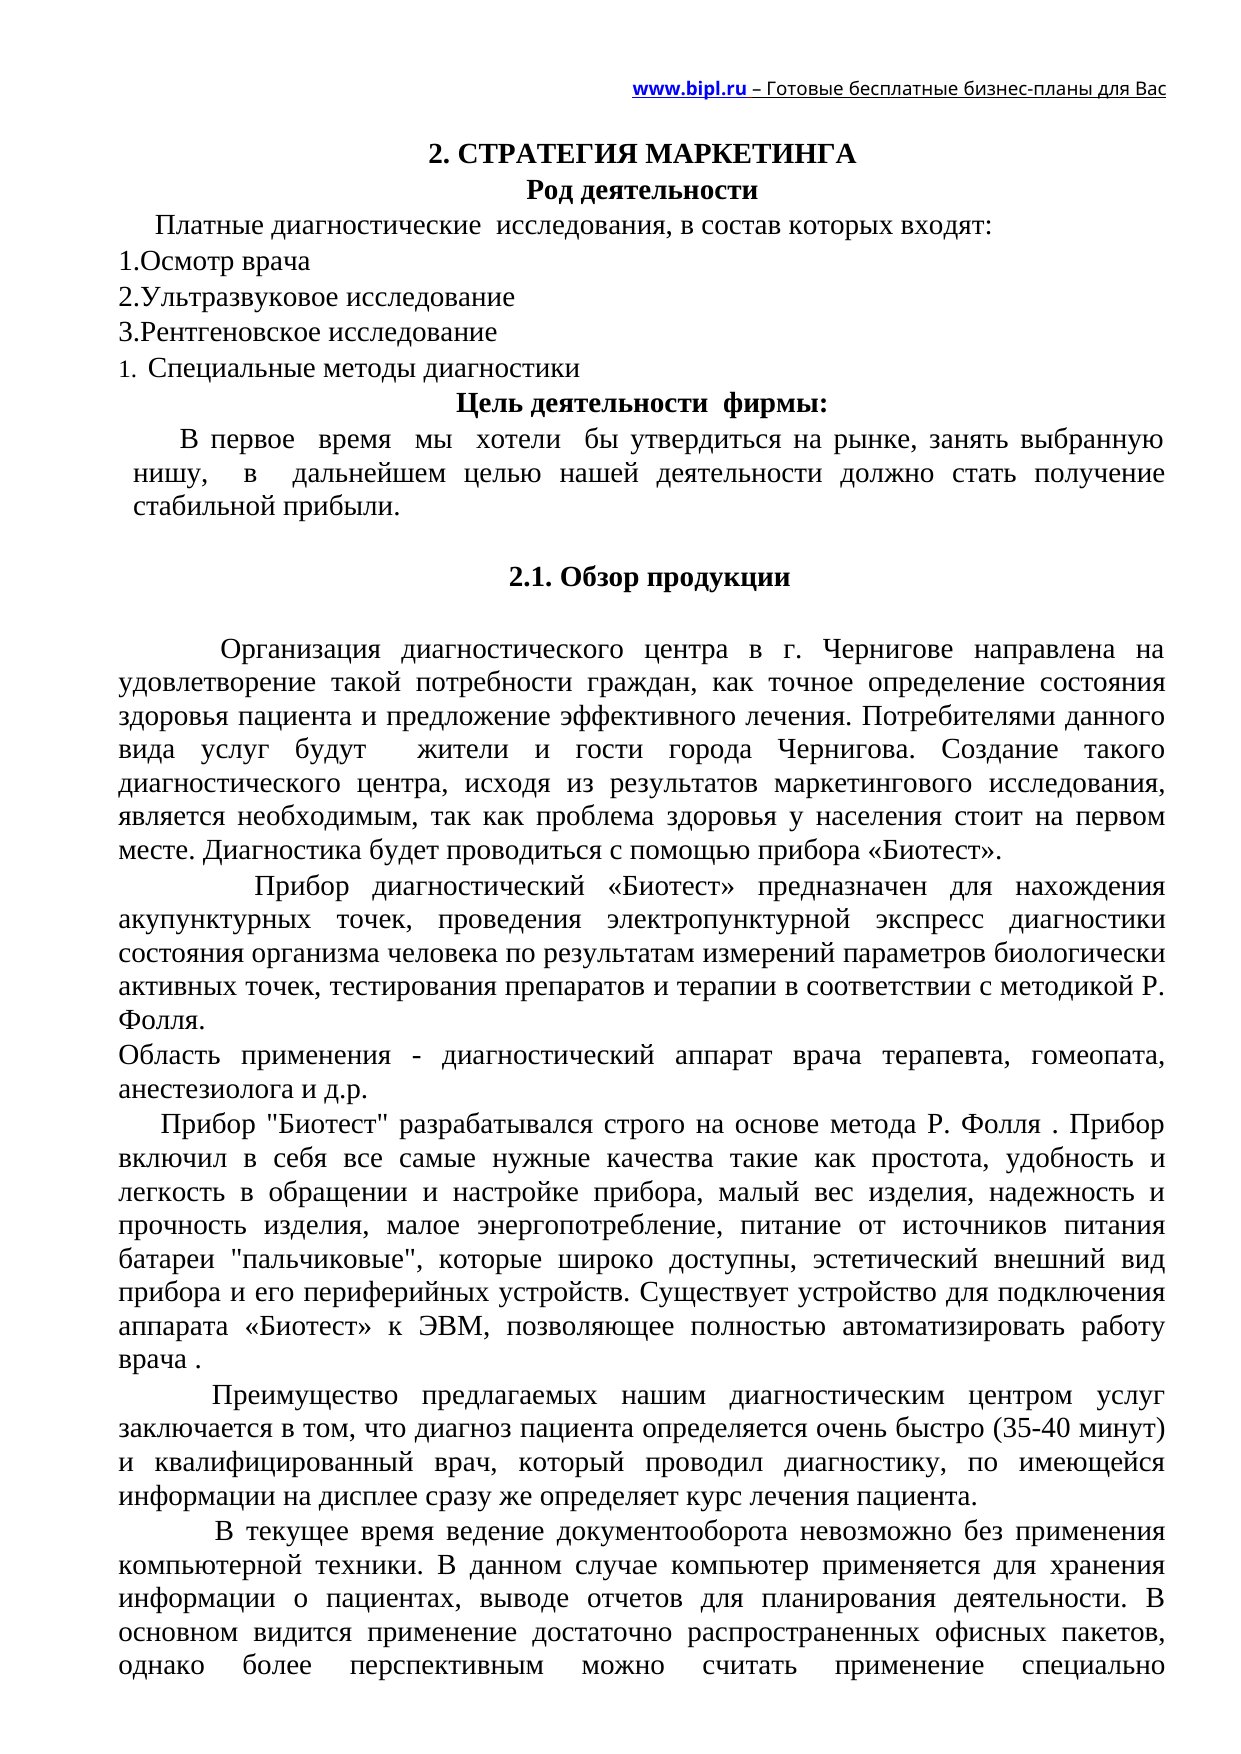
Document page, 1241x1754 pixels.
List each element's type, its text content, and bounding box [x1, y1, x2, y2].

text Прибор диагностический «Биотест» предназначен для нахождения акупунктурных точек, проведения электропунктурной экспресс диагностики состояния организма человека по результатам измерений параметров биологически активных точек, тестирования препаратов и терапии в соответствии с методикой Р. Фолля. [118, 868, 1166, 1035]
subtitle 2. СТРАТЕГИЯ МАРКЕТИНГА [118, 136, 1166, 170]
text Цель деятельности фирмы: [118, 386, 1166, 419]
text В текущее время ведение документооборота невозможно без применения компьютерной техники. В данном случае компьютер применяется для хранения информации о пациентах, выводе отчетов для планирования деятельности. В основном видится применение достаточно распространенных офисных пакетов, однако более перспективным можно считать применение специально [118, 1513, 1166, 1681]
subtitle Род деятельности [118, 172, 1166, 205]
text 2.1. Обзор продукции [133, 559, 1166, 593]
text Область применения - диагностический аппарат врача терапевта, гомеопата, анестезиолога и д.р. [118, 1037, 1166, 1104]
text В первое время мы хотели бы утвердиться на рынке, занять выбранную нишу, в дальнейшем целью нашей деятельности должно стать получение стабильной прибыли. [133, 421, 1166, 522]
text Организация диагностического центра в г. Чернигове направлена на удовлетворение такой потребности граждан, как точное определение состояния здоровья пациента и предложение эффективного лечения. Потребителями данного вида услуг будут жители и гости города Чернигова. Создание такого диагностического центра, исходя из результатов маркетингового исследования, является необходимым, так как проблема здоровья у населения стоит на первом месте. Диагностика будет проводиться с помощью прибора «Биотест». [118, 631, 1166, 866]
text 3.Рентгеновское исследование [118, 314, 1166, 348]
text Прибор "Биотест" разрабатывался строго на основе метода Р. Фолля . Прибор включил в себя все самые нужные качества такие как простота, удобность и легкость в обращении и настройке прибора, малый вес изделия, надежность и прочность изделия, малое энергопотребление, питание от источников питания батареи "пальчиковые", которые широко доступны, эстетический внешний вид прибора и его периферийных устройств. Существует устройство для подключения аппарата «Биотест» к ЭВМ, позволяющее полностью автоматизировать работу врача . [118, 1107, 1166, 1375]
list Специальные методы диагностики [118, 350, 1166, 383]
text Платные диагностические исследования, в состав которых входят: [118, 207, 1166, 241]
text 1.Осмотр врача [118, 243, 1166, 277]
text 2.Ультразвуковое исследование [118, 279, 1166, 312]
text Преимущество предлагаемых нашим диагностическим центром услуг заключается в том, что диагноз пациента определяется очень быстро (35-40 минут) и квалифицированный врач, который проводил диагностику, по имеющейся информации на дисплее сразу же определяет курс лечения пациента. [118, 1377, 1166, 1511]
